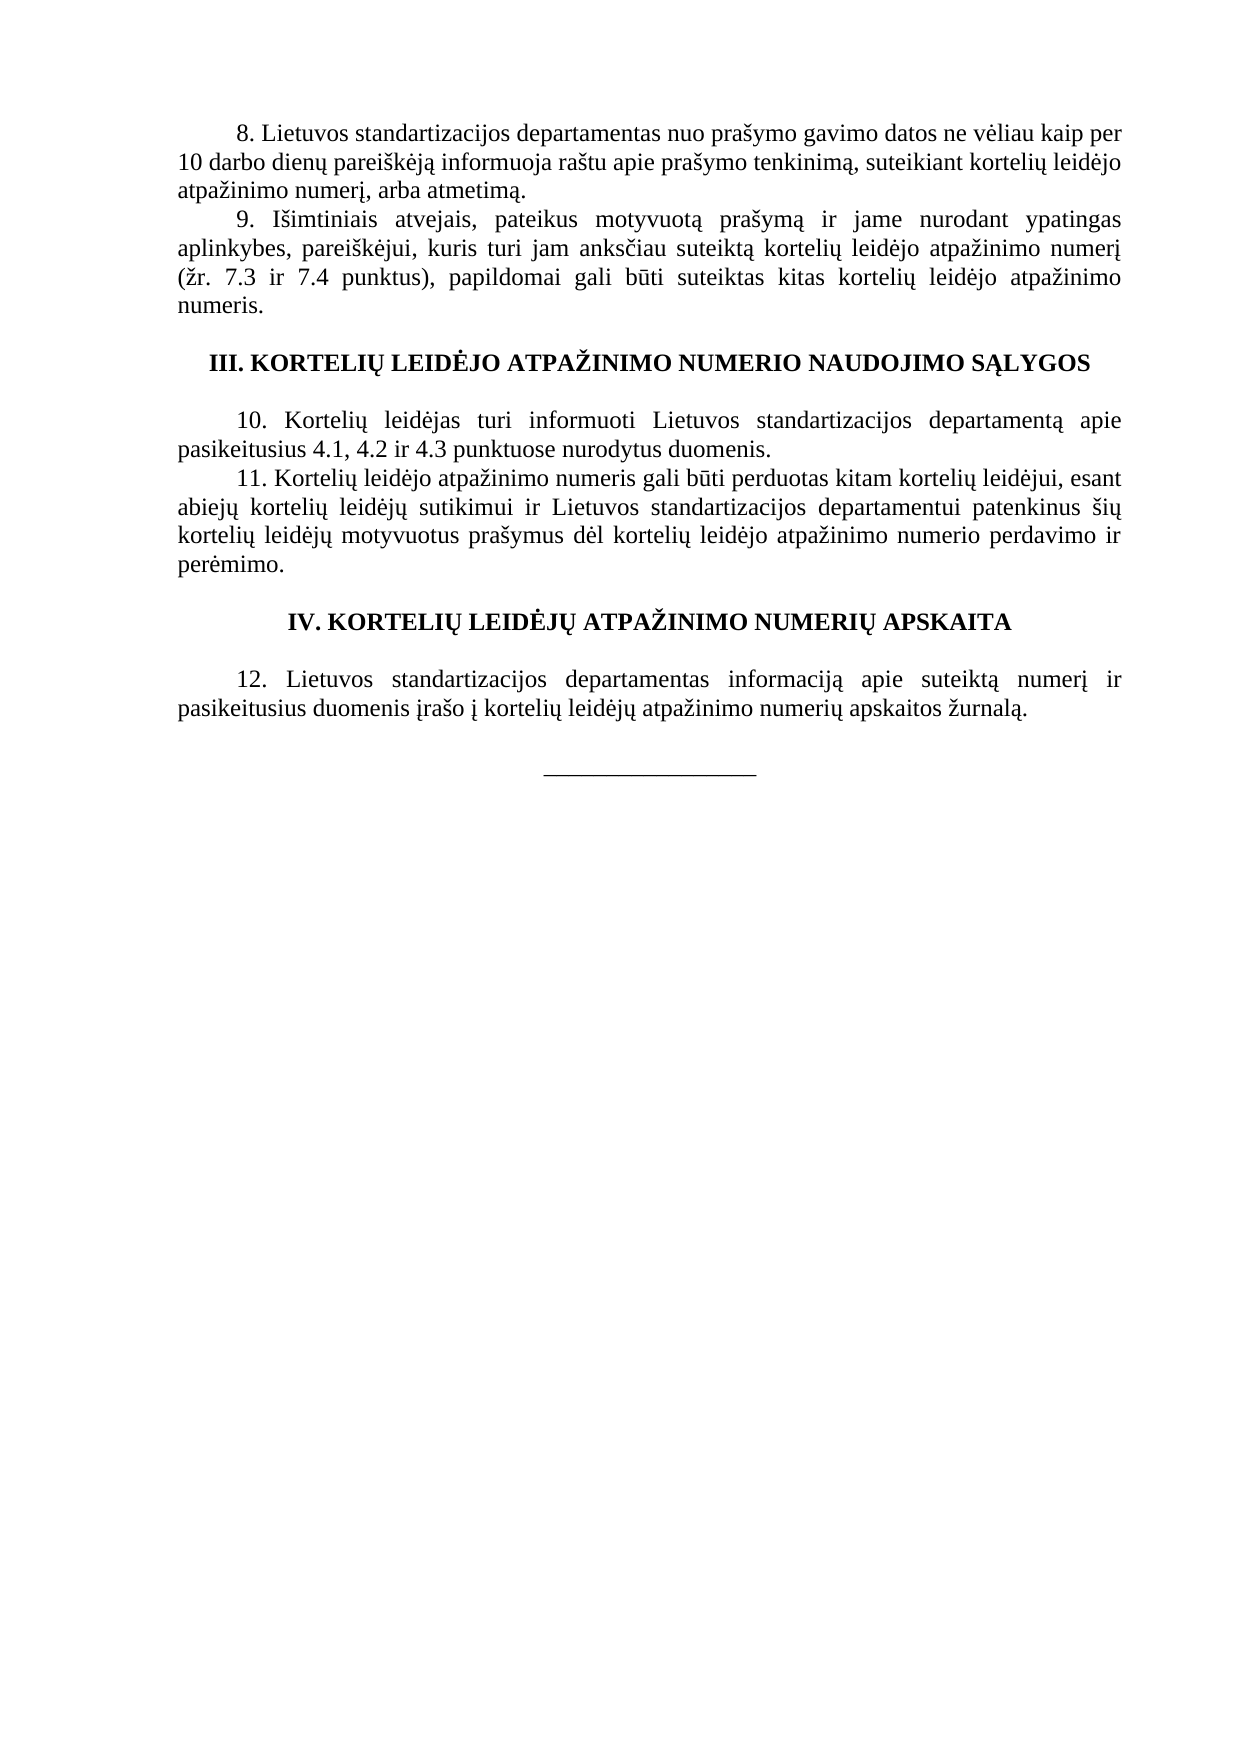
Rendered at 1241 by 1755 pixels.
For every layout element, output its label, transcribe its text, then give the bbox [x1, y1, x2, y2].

text _________________ [177, 751, 1122, 779]
text 8. Lietuvos standartizacijos departamentas nuo prašymo gavimo datos ne vėliau kaip per 10 darbo dienų pareiškėją informuoja raštu apie prašymo tenkinimą, suteikiant kortelių leidėjo atpažinimo numerį, arba atmetimą. [177, 118, 1122, 204]
text IV. KORTELIŲ LEIDĖJŲ ATPAŽINIMO NUMERIŲ APSKAITA [177, 607, 1122, 636]
text 11. Kortelių leidėjo atpažinimo numeris gali būti perduotas kitam kortelių leidėjui, esant abiejų kortelių leidėjų sutikimui ir Lietuvos standartizacijos departamentui patenkinus šių kortelių leidėjų motyvuotus prašymus dėl kortelių leidėjo atpažinimo numerio perdavimo ir perėmimo. [177, 463, 1122, 578]
text 12. Lietuvos standartizacijos departamentas informaciją apie suteiktą numerį ir pasikeitusius duomenis įrašo į kortelių leidėjų atpažinimo numerių apskaitos žurnalą. [177, 664, 1122, 722]
text III. KORTELIŲ LEIDĖJO ATPAŽINIMO NUMERIO NAUDOJIMO SĄLYGOS [177, 348, 1122, 377]
text 10. Kortelių leidėjas turi informuoti Lietuvos standartizacijos departamentą apie pasikeitusius 4.1, 4.2 ir 4.3 punktuose nurodytus duomenis. [177, 406, 1122, 463]
text 9. Išimtiniais atvejais, pateikus motyvuotą prašymą ir jame nurodant ypatingas aplinkybes, pareiškėjui, kuris turi jam anksčiau suteiktą kortelių leidėjo atpažinimo numerį (žr. 7.3 ir 7.4 punktus), papildomai gali būti suteiktas kitas kortelių leidėjo atpažinimo numeris. [177, 204, 1122, 319]
